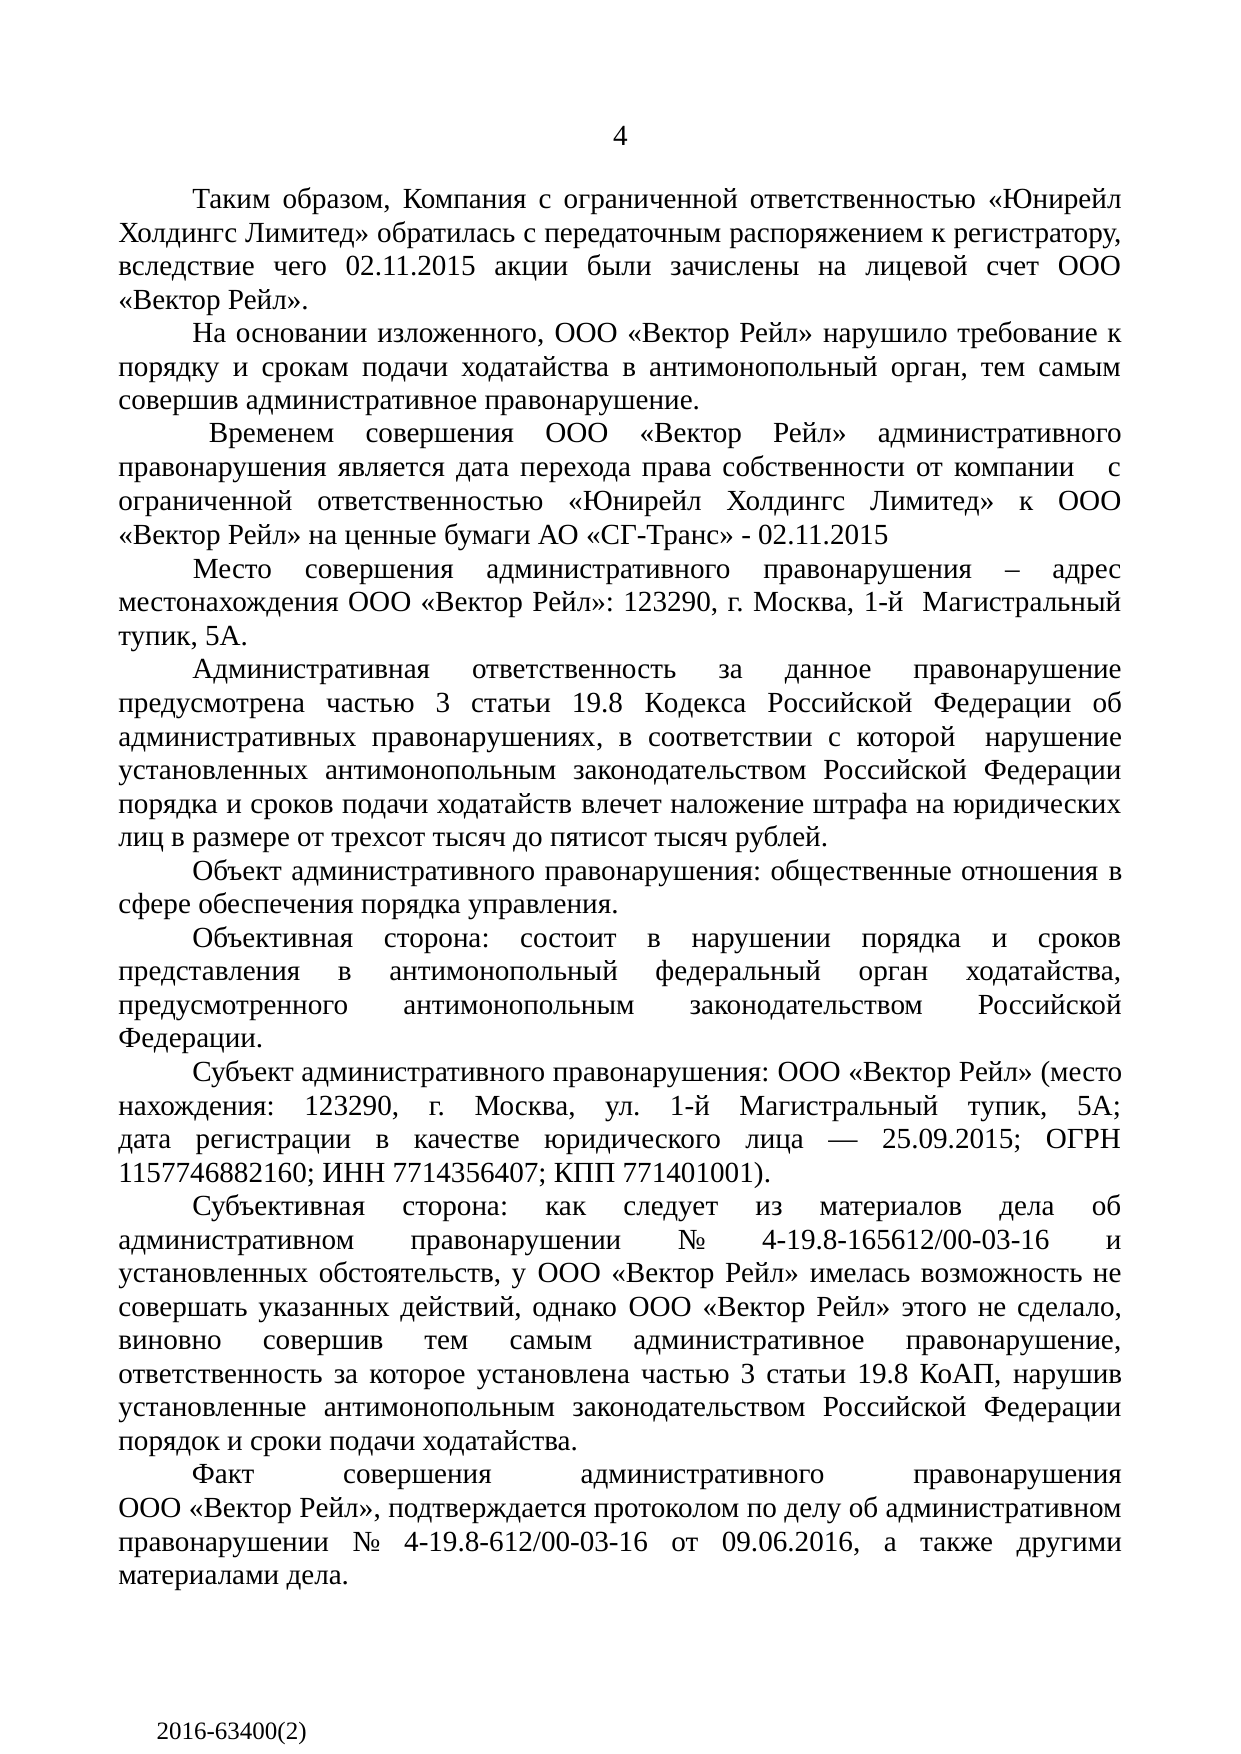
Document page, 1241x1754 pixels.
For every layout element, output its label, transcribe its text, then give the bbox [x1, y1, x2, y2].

text Временем совершения ООО «Вектор Рейл» административного правонарушения является дата перехода права собственности от компании с ограниченной ответственностью «Юнирейл Холдингс Лимитед» к ООО «Вектор Рейл» на ценные бумаги АО «СГ-Транс» - 02.11.2015 [118, 416, 1122, 551]
text Административная ответственность за данное правонарушение предусмотрена частью 3 статьи 19.8 Кодекса Российской Федерации об административных правонарушениях, в соответствии с которой нарушение установленных антимонопольным законодательством Российской Федерации порядка и сроков подачи ходатайств влечет наложение штрафа на юридических лиц в размере от трехсот тысяч до пятисот тысяч рублей. [118, 652, 1122, 853]
text Субъективная сторона: как следует из материалов дела об административном правонарушении № 4-19.8-165612/00-03-16 и установленных обстоятельств, у ООО «Вектор Рейл» имелась возможность не совершать указанных действий, однако ООО «Вектор Рейл» этого не сделало, виновно совершив тем самым административное правонарушение, ответственность за которое установлена частью 3 статьи 19.8 КоАП, нарушив установленные антимонопольным законодательством Российской Федерации порядок и сроки подачи ходатайства. [118, 1188, 1122, 1457]
text Субъект административного правонарушения: ООО «Вектор Рейл» (место нахождения: 123290, г. Москва, ул. 1-й Магистральный тупик, 5А; дата регистрации в качестве юридического лица — 25.09.2015; ОГРН 1157746882160; ИНН 7714356407; КПП 771401001). [118, 1054, 1122, 1188]
text На основании изложенного, ООО «Вектор Рейл» нарушило требование к порядку и срокам подачи ходатайства в антимонопольный орган, тем самым совершив административное правонарушение. [118, 315, 1122, 416]
text Таким образом, Компания с ограниченной ответственностью «Юнирейл Холдингс Лимитед» обратилась с передаточным распоряжением к регистратору, вследствие чего 02.11.2015 акции были зачислены на лицевой счет ООО «Вектор Рейл». [118, 181, 1122, 315]
text Объект административного правонарушения: общественные отношения в сфере обеспечения порядка управления. [118, 853, 1122, 920]
text Место совершения административного правонарушения – адрес местонахождения ООО «Вектор Рейл»: 123290, г. Москва, 1-й Магистральный тупик, 5А. [118, 551, 1122, 652]
text Объективная сторона: состоит в нарушении порядка и сроков представления в антимонопольный федеральный орган ходатайства, предусмотренного антимонопольным законодательством Российской Федерации. [118, 920, 1122, 1054]
text Факт совершения административного правонарушения ООО «Вектор Рейл», подтверждается протоколом по делу об административном правонарушении № 4-19.8-612/00-03-16 от 09.06.2016, а также другими материалами дела. [118, 1457, 1122, 1591]
